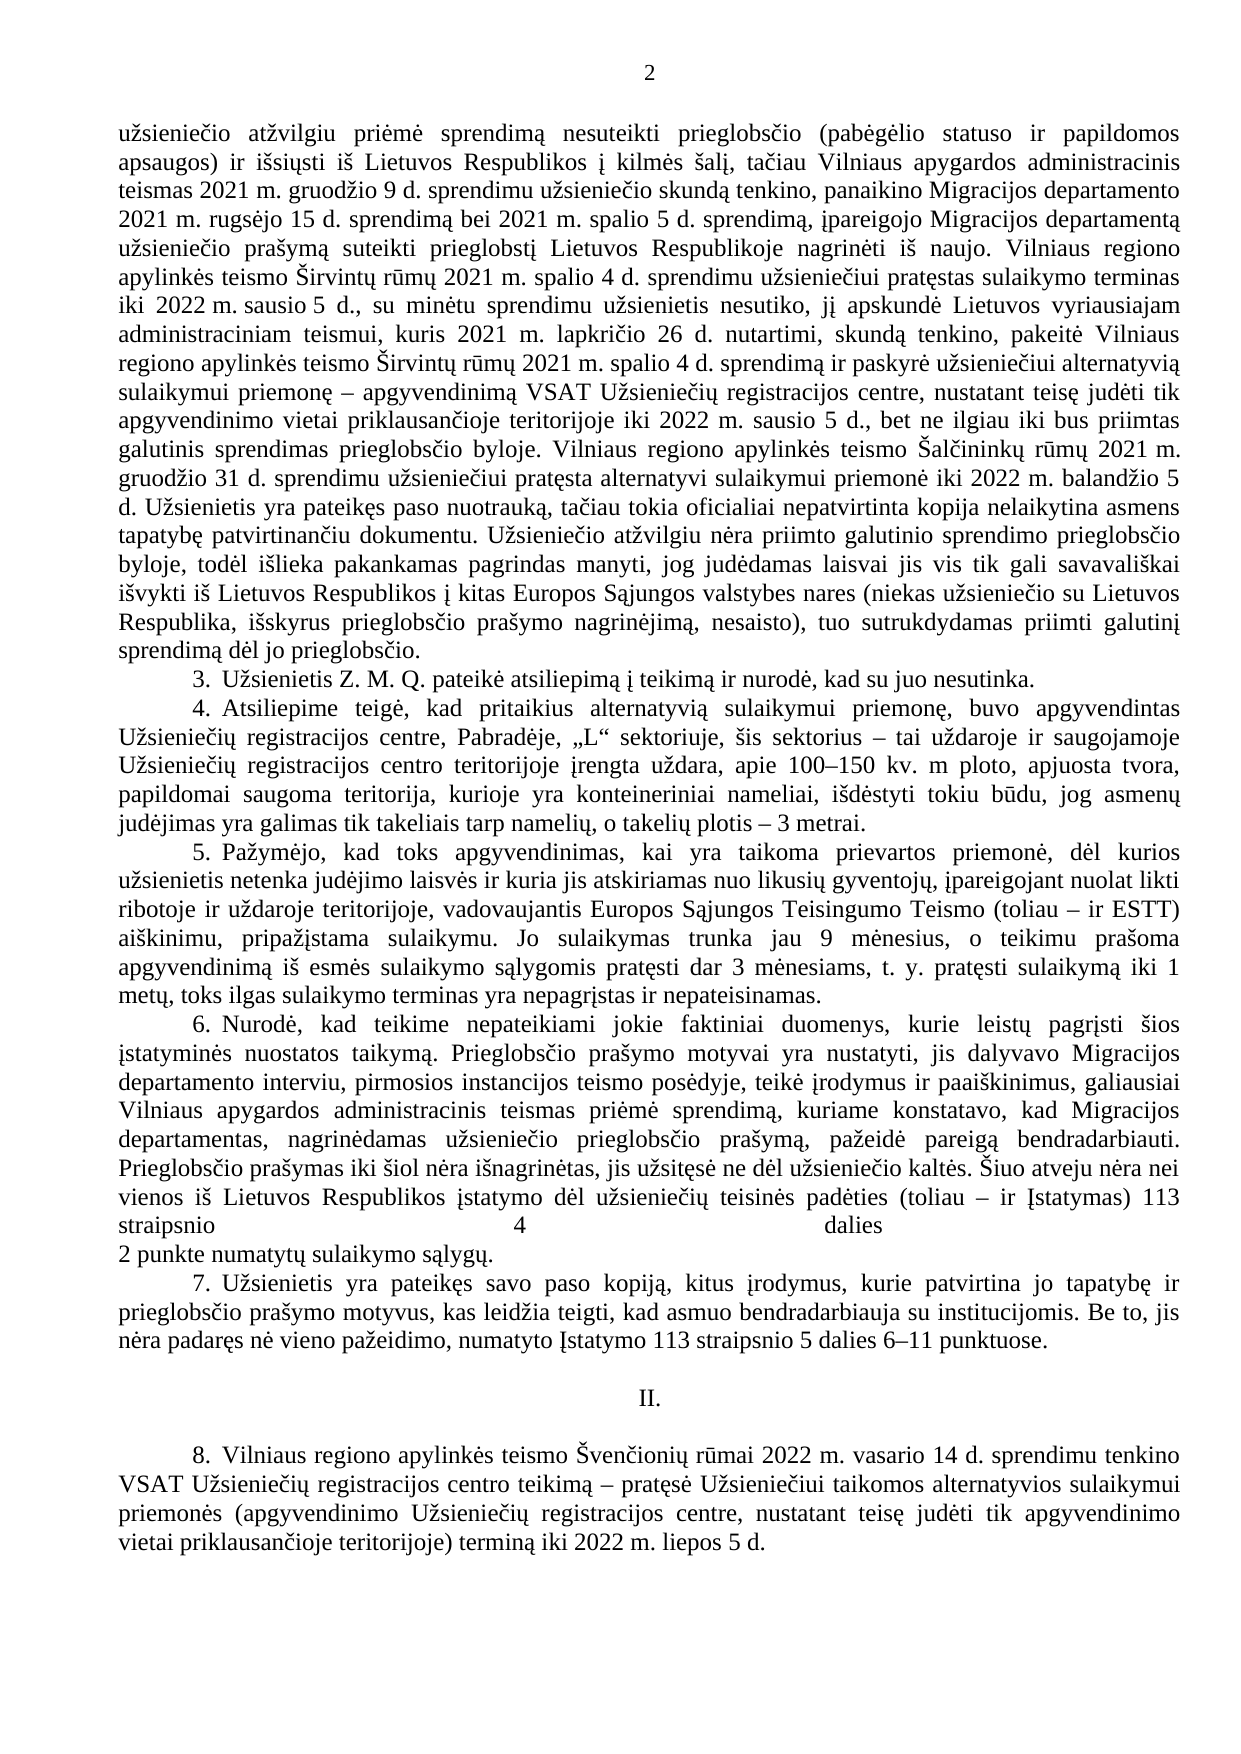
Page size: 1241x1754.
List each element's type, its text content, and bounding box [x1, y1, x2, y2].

text 7. Užsienietis yra pateikęs savo paso kopiją, kitus įrodymus, kurie patvirtina jo tapatybę ir prieglobsčio prašymo motyvus, kas leidžia teigti, kad asmuo bendradarbiauja su institucijomis. Be to, jis nėra padaręs nė vieno pažeidimo, numatyto Įstatymo 113 straipsnio 5 dalies 6–11 punktuose. [118, 1268, 1181, 1354]
text 4. Atsiliepime teigė, kad pritaikius alternatyvią sulaikymui priemonę, buvo apgyvendintas Užsieniečių registracijos centre, Pabradėje, „L“ sektoriuje, šis sektorius – tai uždaroje ir saugojamoje Užsieniečių registracijos centro teritorijoje įrengta uždara, apie 100–150 kv. m ploto, apjuosta tvora, papildomai saugoma teritorija, kurioje yra konteineriniai nameliai, išdėstyti tokiu būdu, jog asmenų judėjimas yra galimas tik takeliais tarp namelių, o takelių plotis – 3 metrai. [118, 693, 1181, 837]
text 3. Užsienietis Z. M. Q. pateikė atsiliepimą į teikimą ir nurodė, kad su juo nesutinka. [118, 664, 1181, 693]
text 5. Pažymėjo, kad toks apgyvendinimas, kai yra taikoma prievartos priemonė, dėl kurios užsienietis netenka judėjimo laisvės ir kuria jis atskiriamas nuo likusių gyventojų, įpareigojant nuolat likti ribotoje ir uždaroje teritorijoje, vadovaujantis Europos Sąjungos Teisingumo Teismo (toliau – ir ESTT) aiškinimu, pripažįstama sulaikymu. Jo sulaikymas trunka jau 9 mėnesius, o teikimu prašoma apgyvendinimą iš esmės sulaikymo sąlygomis pratęsti dar 3 mėnesiams, t. y. pratęsti sulaikymą iki 1 metų, toks ilgas sulaikymo terminas yra nepagrįstas ir nepateisinamas. [118, 837, 1181, 1009]
text II. [118, 1383, 1181, 1412]
text 6. Nurodė, kad teikime nepateikiami jokie faktiniai duomenys, kurie leistų pagrįsti šios įstatyminės nuostatos taikymą. Prieglobsčio prašymo motyvai yra nustatyti, jis dalyvavo Migracijos departamento interviu, pirmosios instancijos teismo posėdyje, teikė įrodymus ir paaiškinimus, galiausiai Vilniaus apygardos administracinis teismas priėmė sprendimą, kuriame konstatavo, kad Migracijos departamentas, nagrinėdamas užsieniečio prieglobsčio prašymą, pažeidė pareigą bendradarbiauti. Prieglobsčio prašymas iki šiol nėra išnagrinėtas, jis užsitęsė ne dėl užsieniečio kaltės. Šiuo atveju nėra nei vienos iš Lietuvos Respublikos įstatymo dėl užsieniečių teisinės padėties (toliau – ir Įstatymas) 113 straipsnio 4 dalies 2 punkte numatytų sulaikymo sąlygų. [118, 1009, 1181, 1268]
text užsieniečio atžvilgiu priėmė sprendimą nesuteikti prieglobsčio (pabėgėlio statuso ir papildomos apsaugos) ir išsiųsti iš Lietuvos Respublikos į kilmės šalį, tačiau Vilniaus apygardos administracinis teismas 2021 m. gruodžio 9 d. sprendimu užsieniečio skundą tenkino, panaikino Migracijos departamento 2021 m. rugsėjo 15 d. sprendimą bei 2021 m. spalio 5 d. sprendimą, įpareigojo Migracijos departamentą užsieniečio prašymą suteikti prieglobstį Lietuvos Respublikoje nagrinėti iš naujo. Vilniaus regiono apylinkės teismo Širvintų rūmų 2021 m. spalio 4 d. sprendimu užsieniečiui pratęstas sulaikymo terminas iki 2022 m. sausio 5 d., su minėtu sprendimu užsienietis nesutiko, jį apskundė Lietuvos vyriausiajam administraciniam teismui, kuris 2021 m. lapkričio 26 d. nutartimi, skundą tenkino, pakeitė Vilniaus regiono apylinkės teismo Širvintų rūmų 2021 m. spalio 4 d. sprendimą ir paskyrė užsieniečiui alternatyvią sulaikymui priemonę – apgyvendinimą VSAT Užsieniečių registracijos centre, nustatant teisę judėti tik apgyvendinimo vietai priklausančioje teritorijoje iki 2022 m. sausio 5 d., bet ne ilgiau iki bus priimtas galutinis sprendimas prieglobsčio byloje. Vilniaus regiono apylinkės teismo Šalčininkų rūmų 2021 m. gruodžio 31 d. sprendimu užsieniečiui pratęsta alternatyvi sulaikymui priemonė iki 2022 m. balandžio 5 d. Užsienietis yra pateikęs paso nuotrauką, tačiau tokia oficialiai nepatvirtinta kopija nelaikytina asmens tapatybę patvirtinančiu dokumentu. Užsieniečio atžvilgiu nėra priimto galutinio sprendimo prieglobsčio byloje, todėl išlieka pakankamas pagrindas manyti, jog judėdamas laisvai jis vis tik gali savavališkai išvykti iš Lietuvos Respublikos į kitas Europos Sąjungos valstybes nares (niekas užsieniečio su Lietuvos Respublika, išskyrus prieglobsčio prašymo nagrinėjimą, nesaisto), tuo sutrukdydamas priimti galutinį sprendimą dėl jo prieglobsčio. [118, 118, 1181, 664]
text 8. Vilniaus regiono apylinkės teismo Švenčionių rūmai 2022 m. vasario 14 d. sprendimu tenkino VSAT Užsieniečių registracijos centro teikimą – pratęsė Užsieniečiui taikomos alternatyvios sulaikymui priemonės (apgyvendinimo Užsieniečių registracijos centre, nustatant teisę judėti tik apgyvendinimo vietai priklausančioje teritorijoje) terminą iki 2022 m. liepos 5 d. [118, 1441, 1181, 1556]
